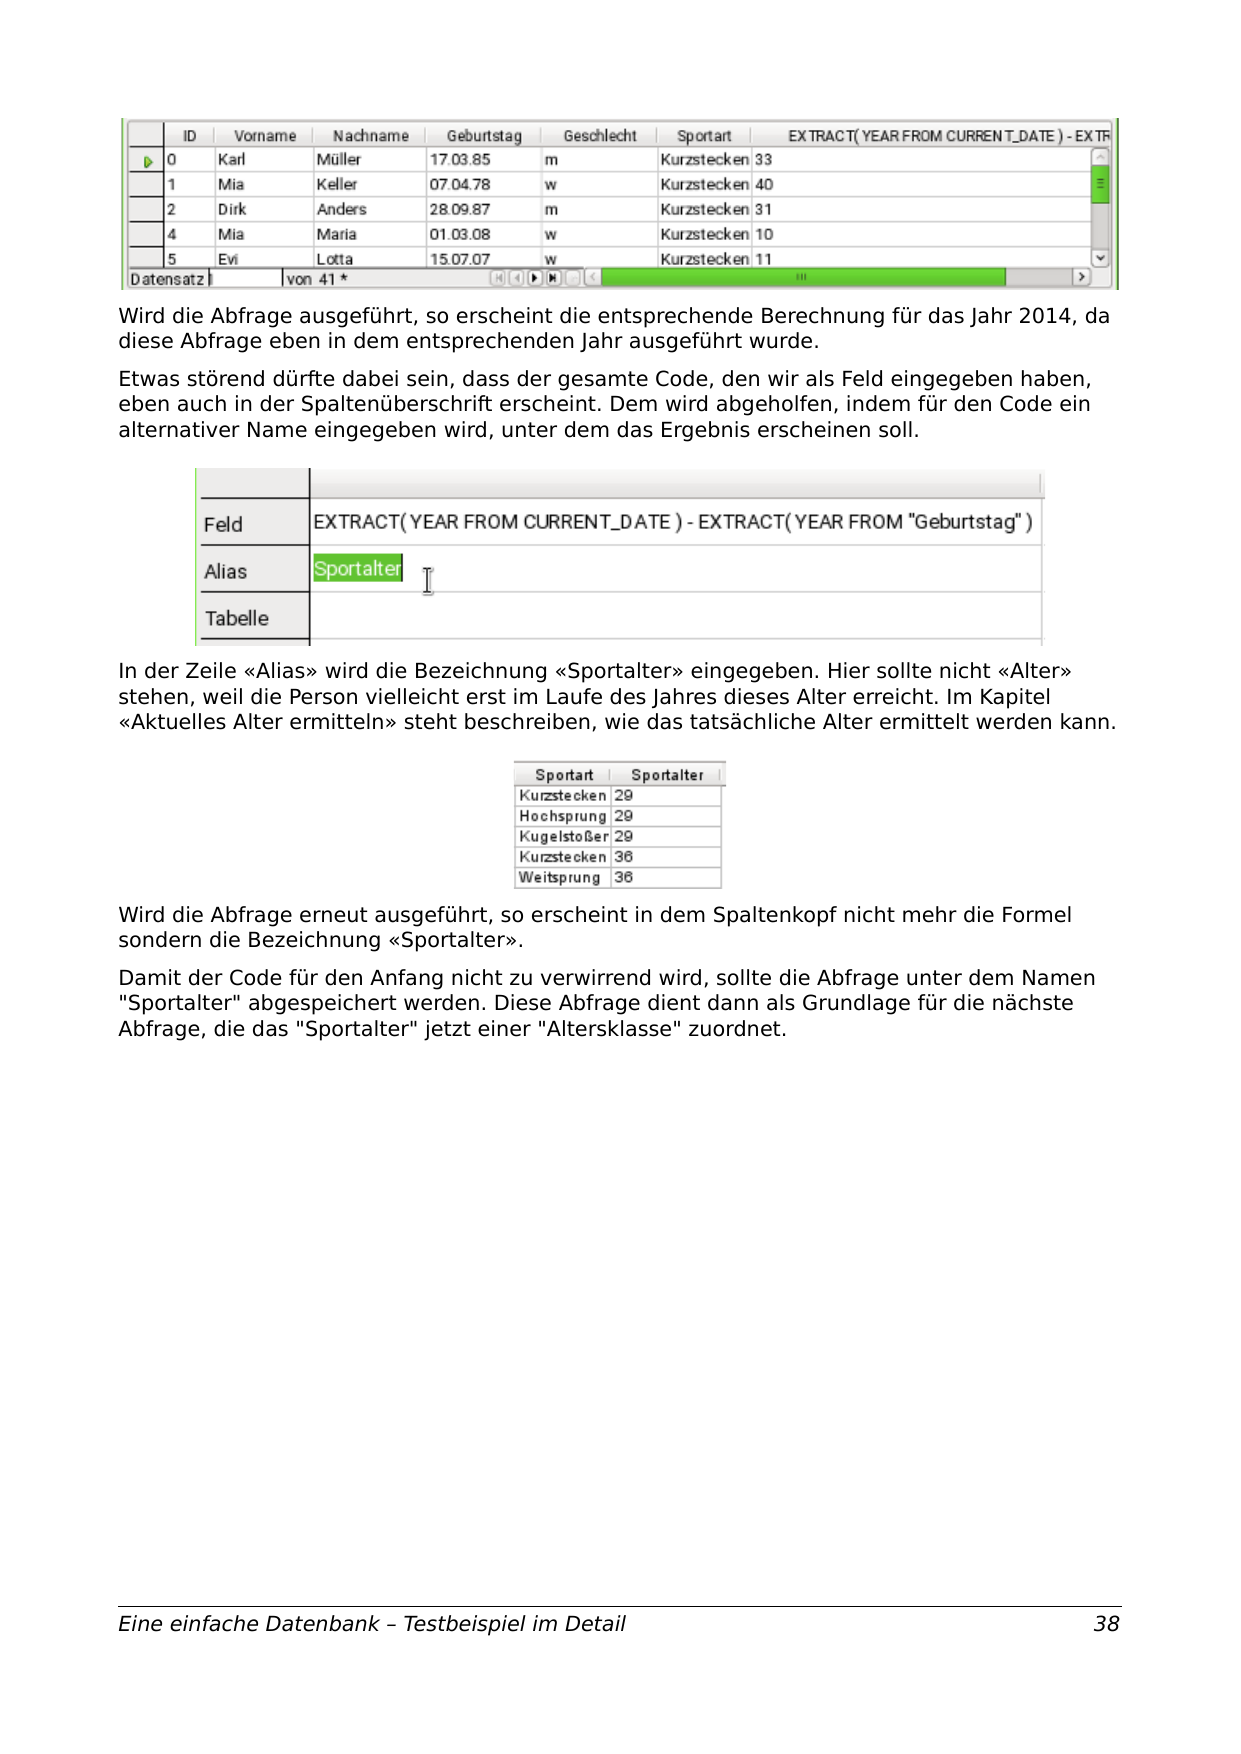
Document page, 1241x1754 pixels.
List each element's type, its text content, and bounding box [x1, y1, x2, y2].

picture [513, 760, 727, 889]
picture [195, 468, 1045, 646]
text Damit der Code für den Anfang nicht zu verwirrend wird, sollte die Abfrage unter dem Namen "Sportalter" abgespeichert werden. Diese Abfrage dient dann als Grundlage für die nächste Abfrage, die das "Sportalter" jetzt einer "Altersklasse" zuordnet. [118, 966, 1122, 1041]
text Wird die Abfrage erneut ausgeführt, so erscheint in dem Spaltenkopf nicht mehr die Formel sondern die Bezeichnung «Sportalter». [118, 903, 1122, 952]
picture [121, 118, 1119, 290]
text Etwas störend dürfte dabei sein, dass der gesamte Code, den wir als Feld eingegeben haben, eben auch in der Spaltenüberschrift erscheint. Dem wird abgeholfen, indem für den Code ein alternativer Name eingegeben wird, unter dem das Ergebnis erscheinen soll. [118, 367, 1122, 442]
text Wird die Abfrage ausgeführt, so erscheint die entsprechende Berechnung für das Jahr 2014, da diese Abfrage eben in dem entsprechenden Jahr ausgeführt wurde. [118, 304, 1122, 353]
text In der Zeile «Alias» wird die Bezeichnung «Sportalter» eingegeben. Hier sollte nicht «Alter» stehen, weil die Person vielleicht erst im Laufe des Jahres dieses Alter erreicht. Im Kapitel «Aktuelles Alter ermitteln» steht beschreiben, wie das tatsächliche Alter ermittelt werden kann. [118, 659, 1122, 735]
